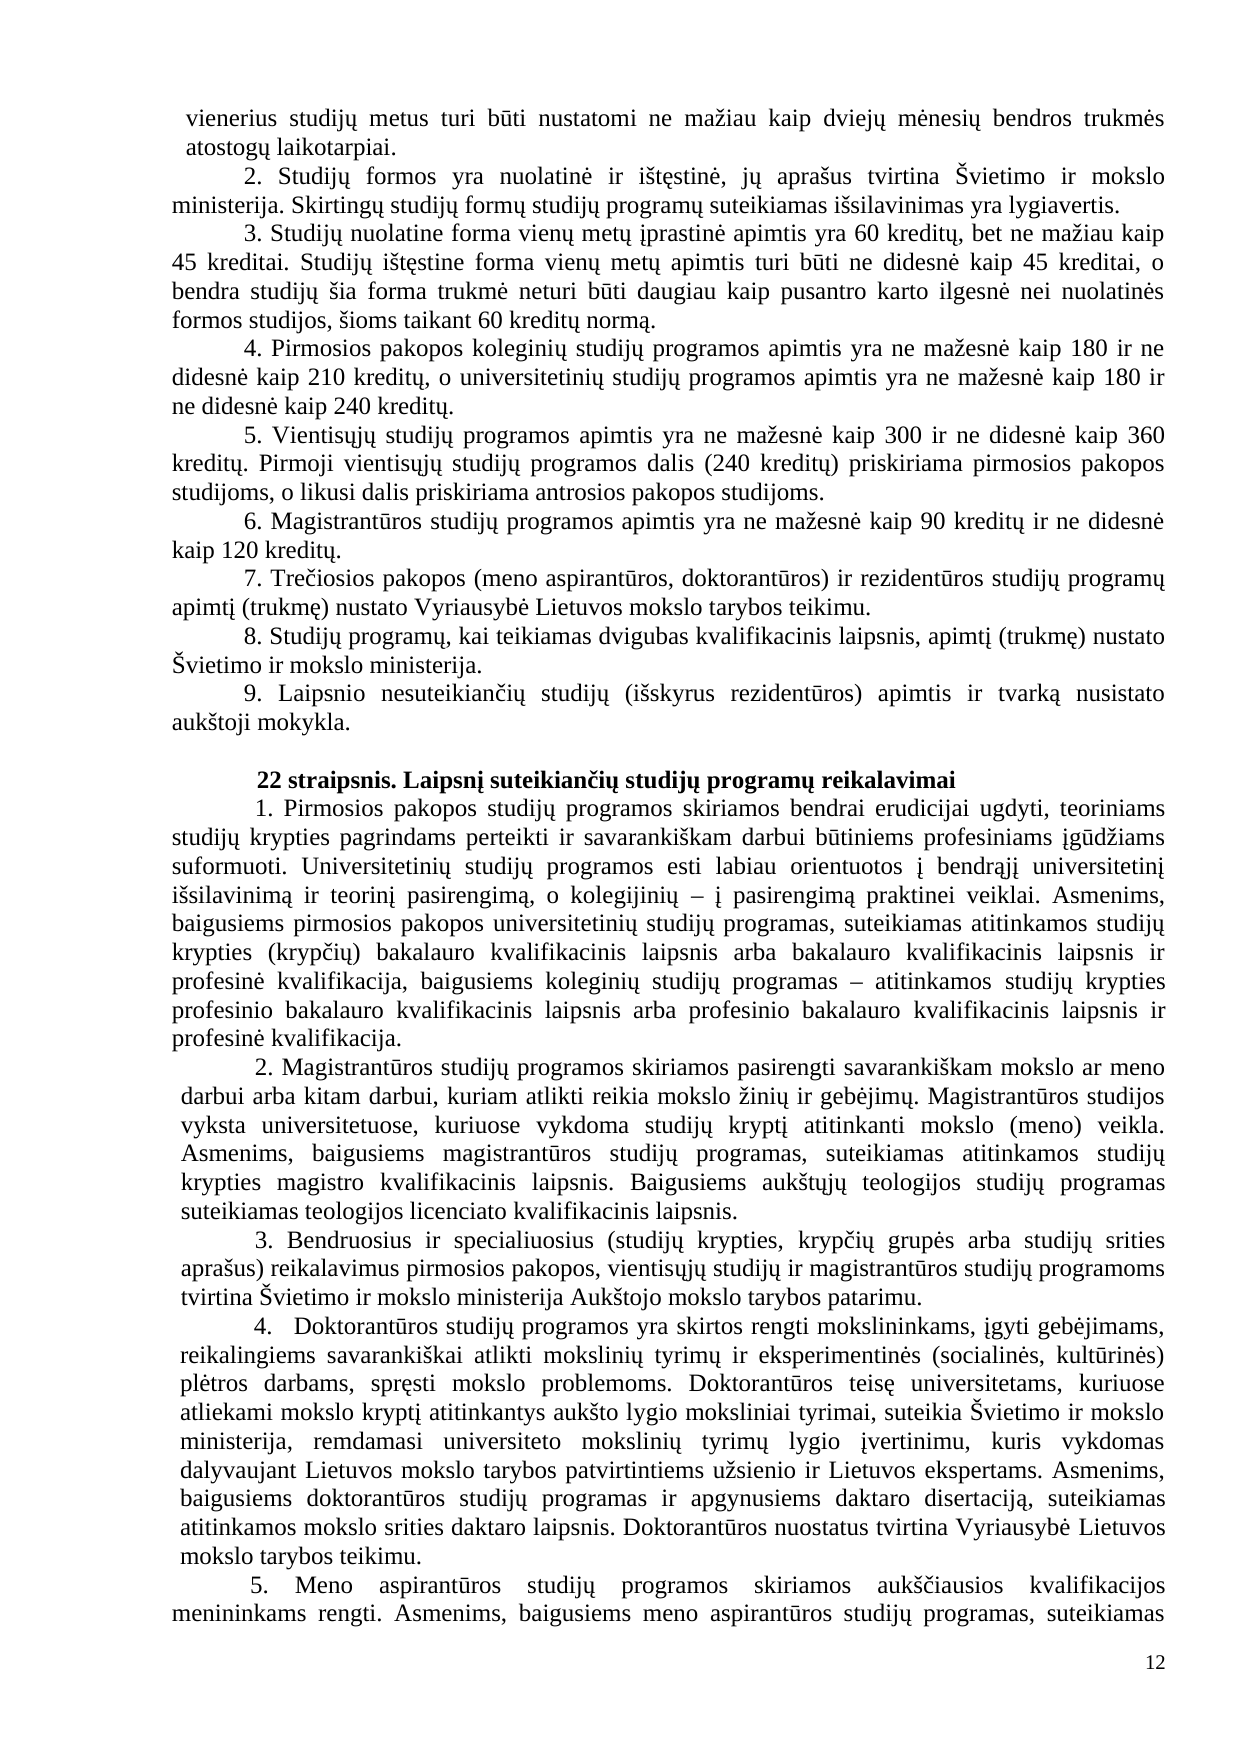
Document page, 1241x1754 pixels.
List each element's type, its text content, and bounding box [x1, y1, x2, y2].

text 8. Studijų programų, kai teikiamas dvigubas kvalifikacinis laipsnis, apimtį (trukmę) nustato Švietimo ir mokslo ministerija. [172, 621, 1166, 678]
text 2. Studijų formos yra nuolatinė ir ištęstinė, jų aprašus tvirtina Švietimo ir mokslo ministerija. Skirtingų studijų formų studijų programų suteikiamas išsilavinimas yra lygiavertis. [172, 161, 1166, 218]
text 1. Pirmosios pakopos studijų programos skiriamos bendrai erudicijai ugdyti, teoriniams studijų krypties pagrindams perteikti ir savarankiškam darbui būtiniems profesiniams įgūdžiams suformuoti. Universitetinių studijų programos esti labiau orientuotos į bendrąjį universitetinį išsilavinimą ir teorinį pasirengimą, o kolegijinių – į pasirengimą praktinei veiklai. Asmenims, baigusiems pirmosios pakopos universitetinių studijų programas, suteikiamas atitinkamos studijų krypties (krypčių) bakalauro kvalifikacinis laipsnis arba bakalauro kvalifikacinis laipsnis ir profesinė kvalifikacija, baigusiems koleginių studijų programas – atitinkamos studijų krypties profesinio bakalauro kvalifikacinis laipsnis arba profesinio bakalauro kvalifikacinis laipsnis ir profesinė kvalifikacija. [172, 793, 1166, 1052]
text 5. Meno aspirantūros studijų programos skiriamos aukščiausios kvalifikacijos menininkams rengti. Asmenims, baigusiems meno aspirantūros studijų programas, suteikiamas [172, 1570, 1166, 1627]
text 4. Pirmosios pakopos koleginių studijų programos apimtis yra ne mažesnė kaip 180 ir ne didesnė kaip 210 kreditų, o universitetinių studijų programos apimtis yra ne mažesnė kaip 180 ir ne didesnė kaip 240 kreditų. [172, 333, 1166, 420]
text 7. Trečiosios pakopos (meno aspirantūros, doktorantūros) ir rezidentūros studijų programų apimtį (trukmę) nustato Vyriausybė Lietuvos mokslo tarybos teikimu. [172, 563, 1166, 621]
text 22 straipsnis. Laipsnį suteikiančių studijų programų reikalavimai [257, 765, 1166, 793]
text 5. Vientisųjų studijų programos apimtis yra ne mažesnė kaip 300 ir ne didesnė kaip 360 kreditų. Pirmoji vientisųjų studijų programos dalis (240 kreditų) priskiriama pirmosios pakopos studijoms, o likusi dalis priskiriama antrosios pakopos studijoms. [172, 420, 1166, 506]
text 3. Studijų nuolatine forma vienų metų įprastinė apimtis yra 60 kreditų, bet ne mažiau kaip 45 kreditai. Studijų ištęstine forma vienų metų apimtis turi būti ne didesnė kaip 45 kreditai, o bendra studijų šia forma trukmė neturi būti daugiau kaip pusantro karto ilgesnė nei nuolatinės formos studijos, šioms taikant 60 kreditų normą. [172, 218, 1166, 333]
text 2. Magistrantūros studijų programos skiriamos pasirengti savarankiškam mokslo ar meno darbui arba kitam darbui, kuriam atlikti reikia mokslo žinių ir gebėjimų. Magistrantūros studijos vyksta universitetuose, kuriuose vykdoma studijų kryptį atitinkanti mokslo (meno) veikla. Asmenims, baigusiems magistrantūros studijų programas, suteikiamas atitinkamos studijų krypties magistro kvalifikacinis laipsnis. Baigusiems aukštųjų teologijos studijų programas suteikiamas teologijos licenciato kvalifikacinis laipsnis. [181, 1052, 1166, 1225]
text 3. Bendruosius ir specialiuosius (studijų krypties, krypčių grupės arba studijų srities aprašus) reikalavimus pirmosios pakopos, vientisųjų studijų ir magistrantūros studijų programoms tvirtina Švietimo ir mokslo ministerija Aukštojo mokslo tarybos patarimu. [181, 1225, 1166, 1311]
text vienerius studijų metus turi būti nustatomi ne mažiau kaip dviejų mėnesių bendros trukmės atostogų laikotarpiai. [186, 103, 1166, 161]
text 9. Laipsnio nesuteikiančių studijų (išskyrus rezidentūros) apimtis ir tvarką nusistato aukštoji mokykla. [172, 678, 1166, 736]
text 6. Magistrantūros studijų programos apimtis yra ne mažesnė kaip 90 kreditų ir ne didesnė kaip 120 kreditų. [172, 506, 1166, 563]
text 4. Doktorantūros studijų programos yra skirtos rengti mokslininkams, įgyti gebėjimams, reikalingiems savarankiškai atlikti mokslinių tyrimų ir eksperimentinės (socialinės, kultūrinės) plėtros darbams, spręsti mokslo problemoms. Doktorantūros teisę universitetams, kuriuose atliekami mokslo kryptį atitinkantys aukšto lygio moksliniai tyrimai, suteikia Švietimo ir mokslo ministerija, remdamasi universiteto mokslinių tyrimų lygio įvertinimu, kuris vykdomas dalyvaujant Lietuvos mokslo tarybos patvirtintiems užsienio ir Lietuvos ekspertams. Asmenims, baigusiems doktorantūros studijų programas ir apgynusiems daktaro disertaciją, suteikiamas atitinkamos mokslo srities daktaro laipsnis. Doktorantūros nuostatus tvirtina Vyriausybė Lietuvos mokslo tarybos teikimu. [180, 1311, 1166, 1570]
